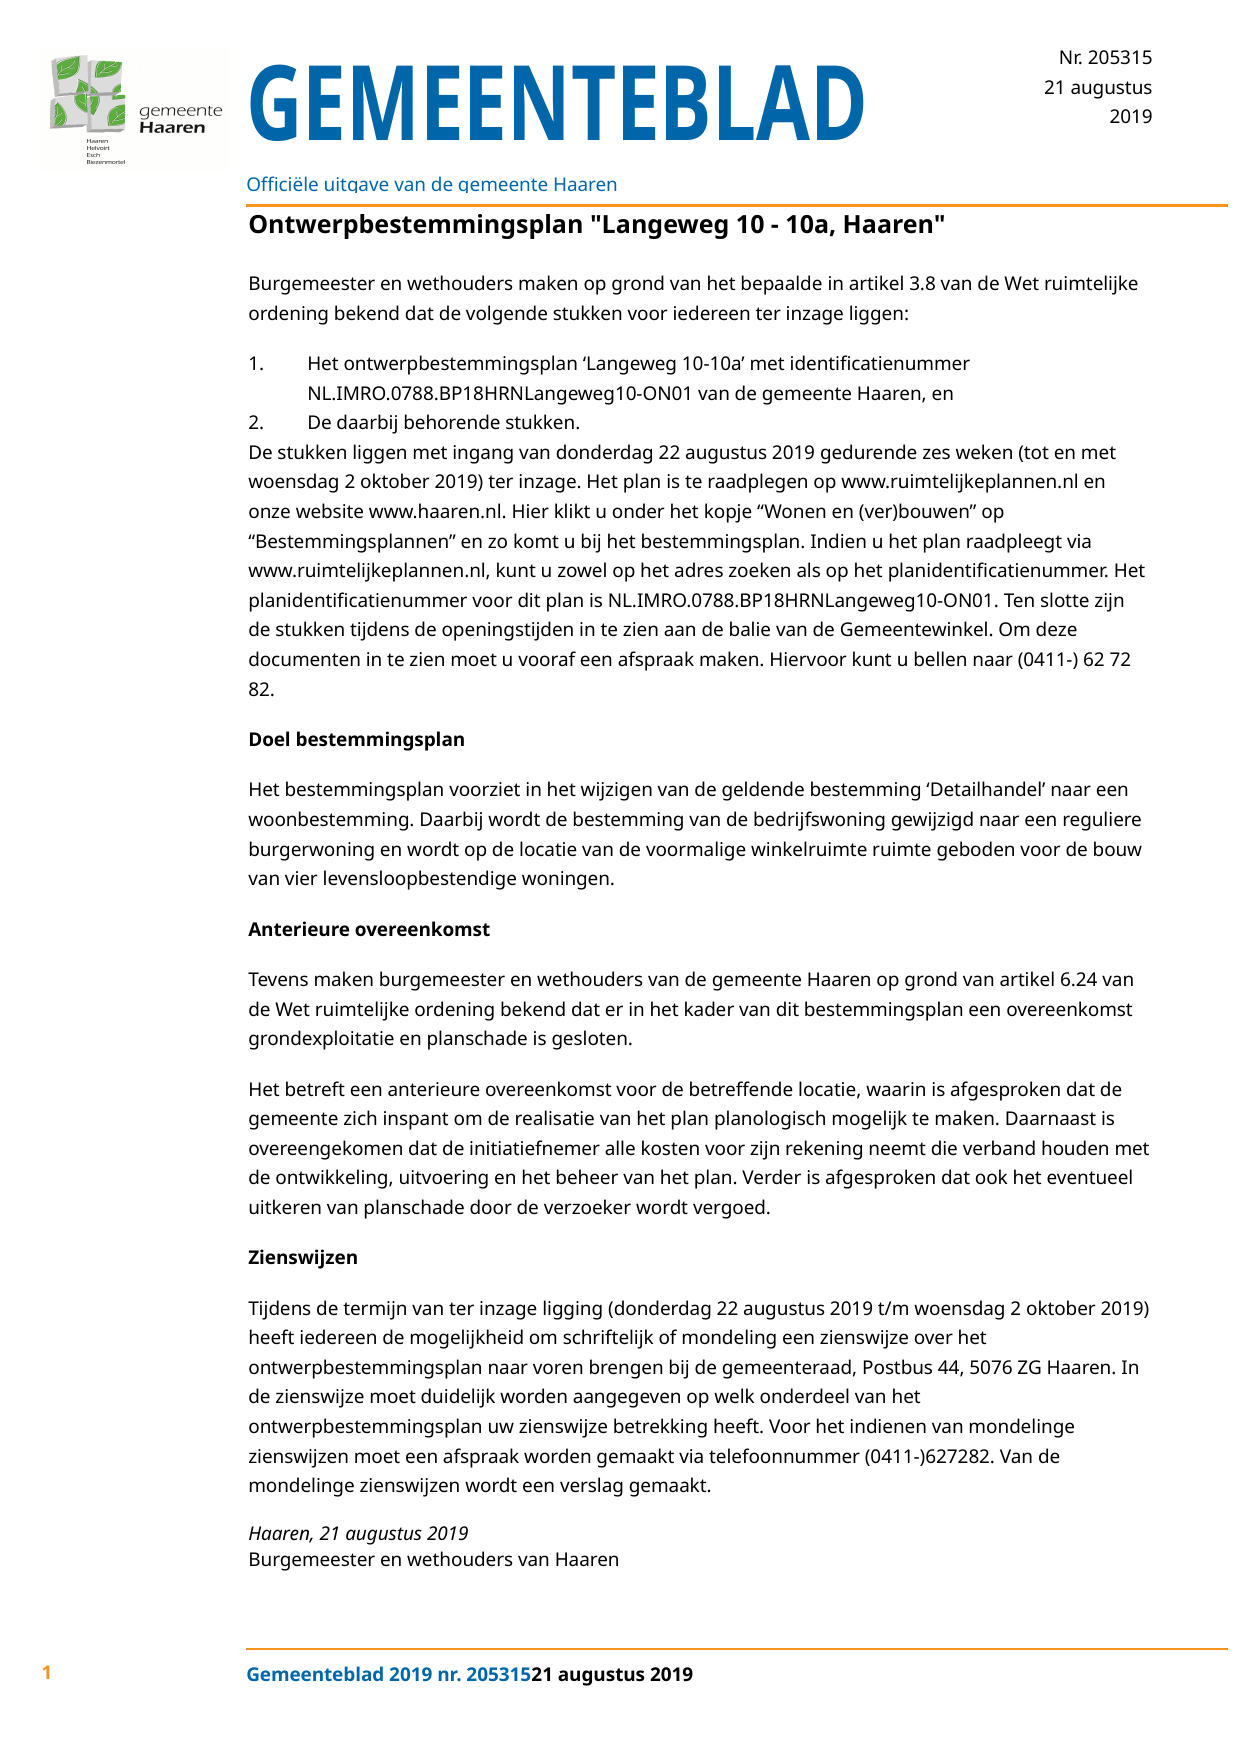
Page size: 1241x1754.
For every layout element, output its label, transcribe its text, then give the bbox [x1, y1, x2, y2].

text Haaren, 21 augustus 2019 [248, 1520, 1152, 1546]
text De stukken liggen met ingang van donderdag 22 augustus 2019 gedurende zes weken (tot en met woensdag 2 oktober 2019) ter inzage. Het plan is te raadplegen op www.ruimtelijkeplannen.nl en onze website www.haaren.nl. Hier klikt u onder het kopje “Wonen en (ver)bouwen” op “Bestemmingsplannen” en zo komt u bij het bestemmingsplan. Indien u het plan raadpleegt via www.ruimtelijkeplannen.nl, kunt u zowel op het adres zoeken als op het planidentificatienummer. Het planidentificatienummer voor dit plan is NL.IMRO.0788.BP18HRNLangeweg10-ON01. Ten slotte zijn de stukken tijdens de openingstijden in te zien aan de balie van de Gemeentewinkel. Om deze documenten in te zien moet u vooraf een afspraak maken. Hiervoor kunt u bellen naar (0411-) 62 72 82. [248, 439, 1152, 701]
text Anterieure overeenkomst [248, 916, 1152, 941]
text Tijdens de termijn van ter inzage ligging (donderdag 22 augustus 2019 t/m woensdag 2 oktober 2019) heeft iedereen de mogelijkheid om schriftelijk of mondeling een zienswijze over het ontwerpbestemmingsplan naar voren brengen bij de gemeenteraad, Postbus 44, 5076 ZG Haaren. In de zienswijze moet duidelijk worden aangegeven op welk onderdeel van het ontwerpbestemmingsplan uw zienswijze betrekking heeft. Voor het indienen van mondelinge zienswijzen moet een afspraak worden gemaakt via telefoonnummer (0411-)627282. Van de mondelinge zienswijzen wordt een verslag gemaakt. [248, 1295, 1152, 1498]
text Burgemeester en wethouders van Haaren [248, 1546, 1152, 1572]
text Burgemeester en wethouders maken op grond van het bepaalde in artikel 3.8 van de Wet ruimtelijke ordening bekend dat de volgende stukken voor iedereen ter inzage liggen: [248, 270, 1152, 326]
text Het betreft een anterieure overeenkomst voor de betreffende locatie, waarin is afgesproken dat de gemeente zich inspant om de realisatie van het plan planologisch mogelijk te maken. Daarnaast is overeengekomen dat de initiatiefnemer alle kosten voor zijn rekening neemt die verband houden met de ontwikkeling, uitvoering en het beheer van het plan. Verder is afgesproken dat ook het eventueel uitkeren van planschade door de verzoeker wordt vergoed. [248, 1076, 1152, 1220]
text Tevens maken burgemeester en wethouders van de gemeente Haaren op grond van artikel 6.24 van de Wet ruimtelijke ordening bekend dat er in het kader van dit bestemmingsplan een overeenkomst grondexploitatie en planschade is gesloten. [248, 966, 1152, 1051]
text Ontwerpbestemmingsplan "Langeweg 10 - 10a, Haaren" [248, 207, 1152, 241]
text Zienswijzen [248, 1244, 1152, 1270]
text Doel bestemmingsplan [248, 726, 1152, 752]
list Het ontwerpbestemmingsplan ‘Langeweg 10-10a’ met identificatienummer NL.IMRO.0788.BP18HRNLangeweg10-ON01 van de gemeente Haaren, en [248, 350, 1152, 406]
list De daarbij behorende stukken. [248, 409, 1152, 435]
text Het bestemmingsplan voorziet in het wijzigen van de geldende bestemming ‘Detailhandel’ naar een woonbestemming. Daarbij wordt de bestemming van de bedrijfswoning gewijzigd naar een reguliere burgerwoning en wordt op de locatie van de voormalige winkelruimte ruimte geboden voor de bouw van vier levensloopbestendige woningen. [248, 777, 1152, 891]
picture [41, 47, 231, 172]
